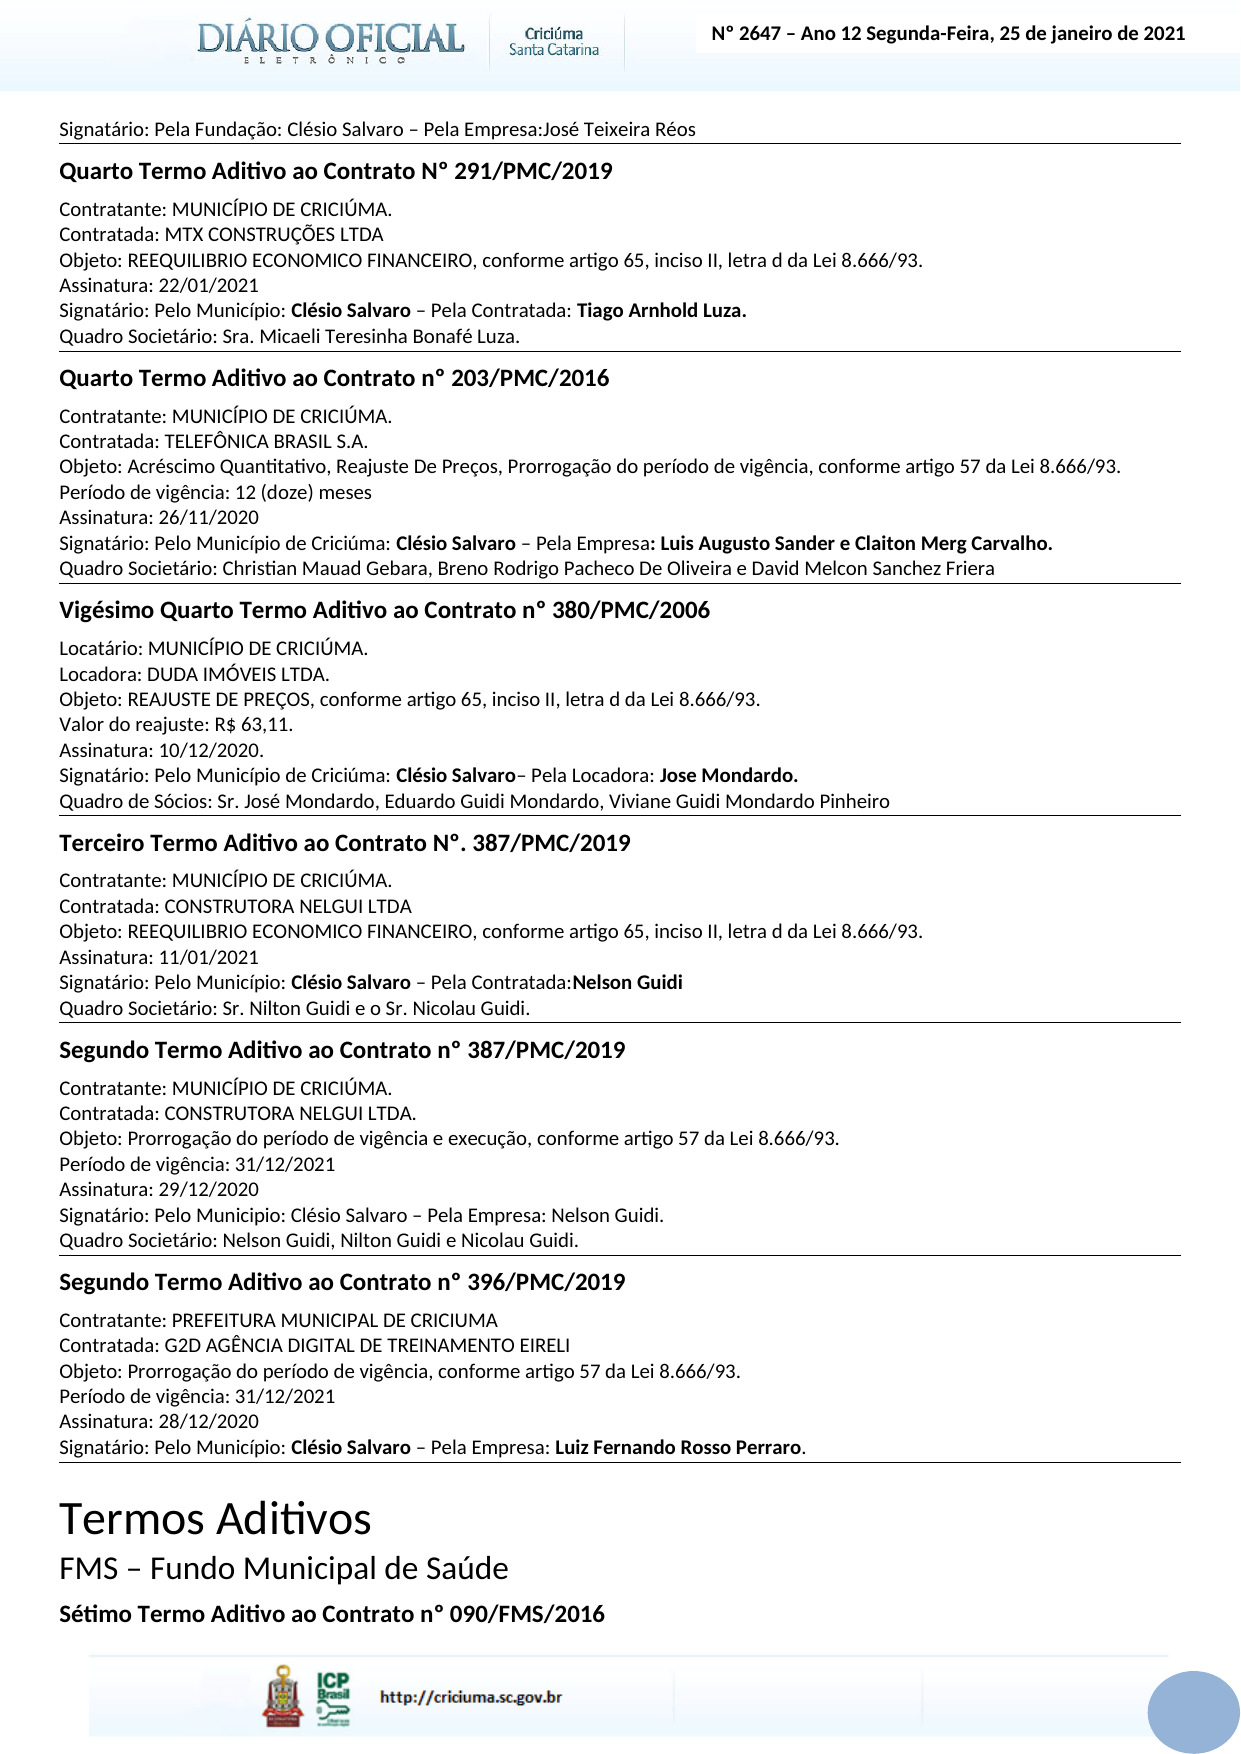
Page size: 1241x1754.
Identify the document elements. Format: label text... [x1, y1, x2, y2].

text Segundo Termo Aditivo ao Contrato nº 396/PMC/2019 [59, 1266, 1181, 1297]
text Signatário: Pela Fundação: Clésio Salvaro – Pela Empresa:José Teixeira Réos [59, 116, 1181, 143]
text Contratante: PREFEITURA MUNICIPAL DE CRICIUMA [59, 1307, 1181, 1332]
text Assinatura: 28/12/2020 [59, 1409, 1181, 1434]
text Quadro Societário: Nelson Guidi, Nilton Guidi e Nicolau Guidi. [59, 1227, 1181, 1255]
text Contratada: TELEFÔNICA BRASIL S.A. [59, 428, 1181, 454]
text Objeto: Acréscimo Quantitativo, Reajuste De Preços, Prorrogação do período de vigência, conforme artigo 57 da Lei 8.666/93. [59, 454, 1181, 479]
text Contratada: CONSTRUTORA NELGUI LTDA. [59, 1100, 1181, 1126]
text Período de vigência: 12 (doze) meses [59, 479, 1181, 504]
text Contratante: MUNICÍPIO DE CRICIÚMA. [59, 1075, 1181, 1100]
text Assinatura: 26/11/2020 [59, 504, 1181, 530]
text Quadro Societário: Christian Mauad Gebara, Breno Rodrigo Pacheco De Oliveira e David Melcon Sanchez Friera [59, 555, 1181, 583]
text Segundo Termo Aditivo ao Contrato nº 387/PMC/2019 [59, 1034, 1181, 1064]
text Signatário: Pelo Município: Clésio Salvaro – Pela Contratada:Nelson Guidi [59, 969, 1181, 995]
text Signatário: Pelo Município de Criciúma: Clésio Salvaro– Pela Locadora: Jose Mondardo. [59, 762, 1181, 788]
text Objeto: REEQUILIBRIO ECONOMICO FINANCEIRO, conforme artigo 65, inciso II, letra d da Lei 8.666/93. [59, 918, 1181, 944]
text Signatário: Pelo Municipio: Clésio Salvaro – Pela Empresa: Nelson Guidi. [59, 1202, 1181, 1227]
text Contratada: CONSTRUTORA NELGUI LTDA [59, 893, 1181, 918]
text Quadro Societário: Sr. Nilton Guidi e o Sr. Nicolau Guidi. [59, 995, 1181, 1022]
text Objeto: Prorrogação do período de vigência, conforme artigo 57 da Lei 8.666/93. [59, 1358, 1181, 1383]
text Objeto: Prorrogação do período de vigência e execução, conforme artigo 57 da Lei 8.666/93. [59, 1126, 1181, 1151]
text Valor do reajuste: R$ 63,11. [59, 712, 1181, 737]
text Contratada: G2D AGÊNCIA DIGITAL DE TREINAMENTO EIRELI [59, 1332, 1181, 1358]
text Signatário: Pelo Município de Criciúma: Clésio Salvaro – Pela Empresa: Luis Augusto Sander e Claiton Merg Carvalho. [59, 530, 1181, 555]
text Quarto Termo Aditivo ao Contrato Nº 291/PMC/2019 [59, 155, 1181, 186]
text Quarto Termo Aditivo ao Contrato nº 203/PMC/2016 [59, 362, 1181, 392]
text Contratante: MUNICÍPIO DE CRICIÚMA. [59, 868, 1181, 893]
text Quadro de Sócios: Sr. José Mondardo, Eduardo Guidi Mondardo, Viviane Guidi Mondardo Pinheiro [59, 788, 1181, 815]
text Período de vigência: 31/12/2021 [59, 1383, 1181, 1409]
text Assinatura: 11/01/2021 [59, 944, 1181, 969]
text Locatário: MUNICÍPIO DE CRICIÚMA. [59, 635, 1181, 661]
text Período de vigência: 31/12/2021 [59, 1151, 1181, 1176]
text Locadora: DUDA IMÓVEIS LTDA. [59, 661, 1181, 686]
text Termos Aditivos [59, 1488, 1181, 1547]
text FMS – Fundo Municipal de Saúde [59, 1547, 1181, 1587]
text Assinatura: 10/12/2020. [59, 737, 1181, 762]
text Signatário: Pelo Município: Clésio Salvaro – Pela Empresa: Luiz Fernando Rosso Perraro. [59, 1434, 1181, 1462]
text Objeto: REAJUSTE DE PREÇOS, conforme artigo 65, inciso II, letra d da Lei 8.666/93. [59, 686, 1181, 712]
text Assinatura: 22/01/2021 [59, 272, 1181, 298]
text Quadro Societário: Sra. Micaeli Teresinha Bonafé Luza. [59, 323, 1181, 351]
text Contratante: MUNICÍPIO DE CRICIÚMA. [59, 196, 1181, 221]
text Objeto: REEQUILIBRIO ECONOMICO FINANCEIRO, conforme artigo 65, inciso II, letra d da Lei 8.666/93. [59, 247, 1181, 272]
text Contratante: MUNICÍPIO DE CRICIÚMA. [59, 403, 1181, 428]
text Assinatura: 29/12/2020 [59, 1176, 1181, 1202]
text Signatário: Pelo Município: Clésio Salvaro – Pela Contratada: Tiago Arnhold Luza. [59, 298, 1181, 323]
text Terceiro Termo Aditivo ao Contrato Nº. 387/PMC/2019 [59, 827, 1181, 857]
text Vigésimo Quarto Termo Aditivo ao Contrato nº 380/PMC/2006 [59, 594, 1181, 625]
text Contratada: MTX CONSTRUÇÕES LTDA [59, 221, 1181, 247]
text Sétimo Termo Aditivo ao Contrato nº 090/FMS/2016 [59, 1598, 1181, 1628]
